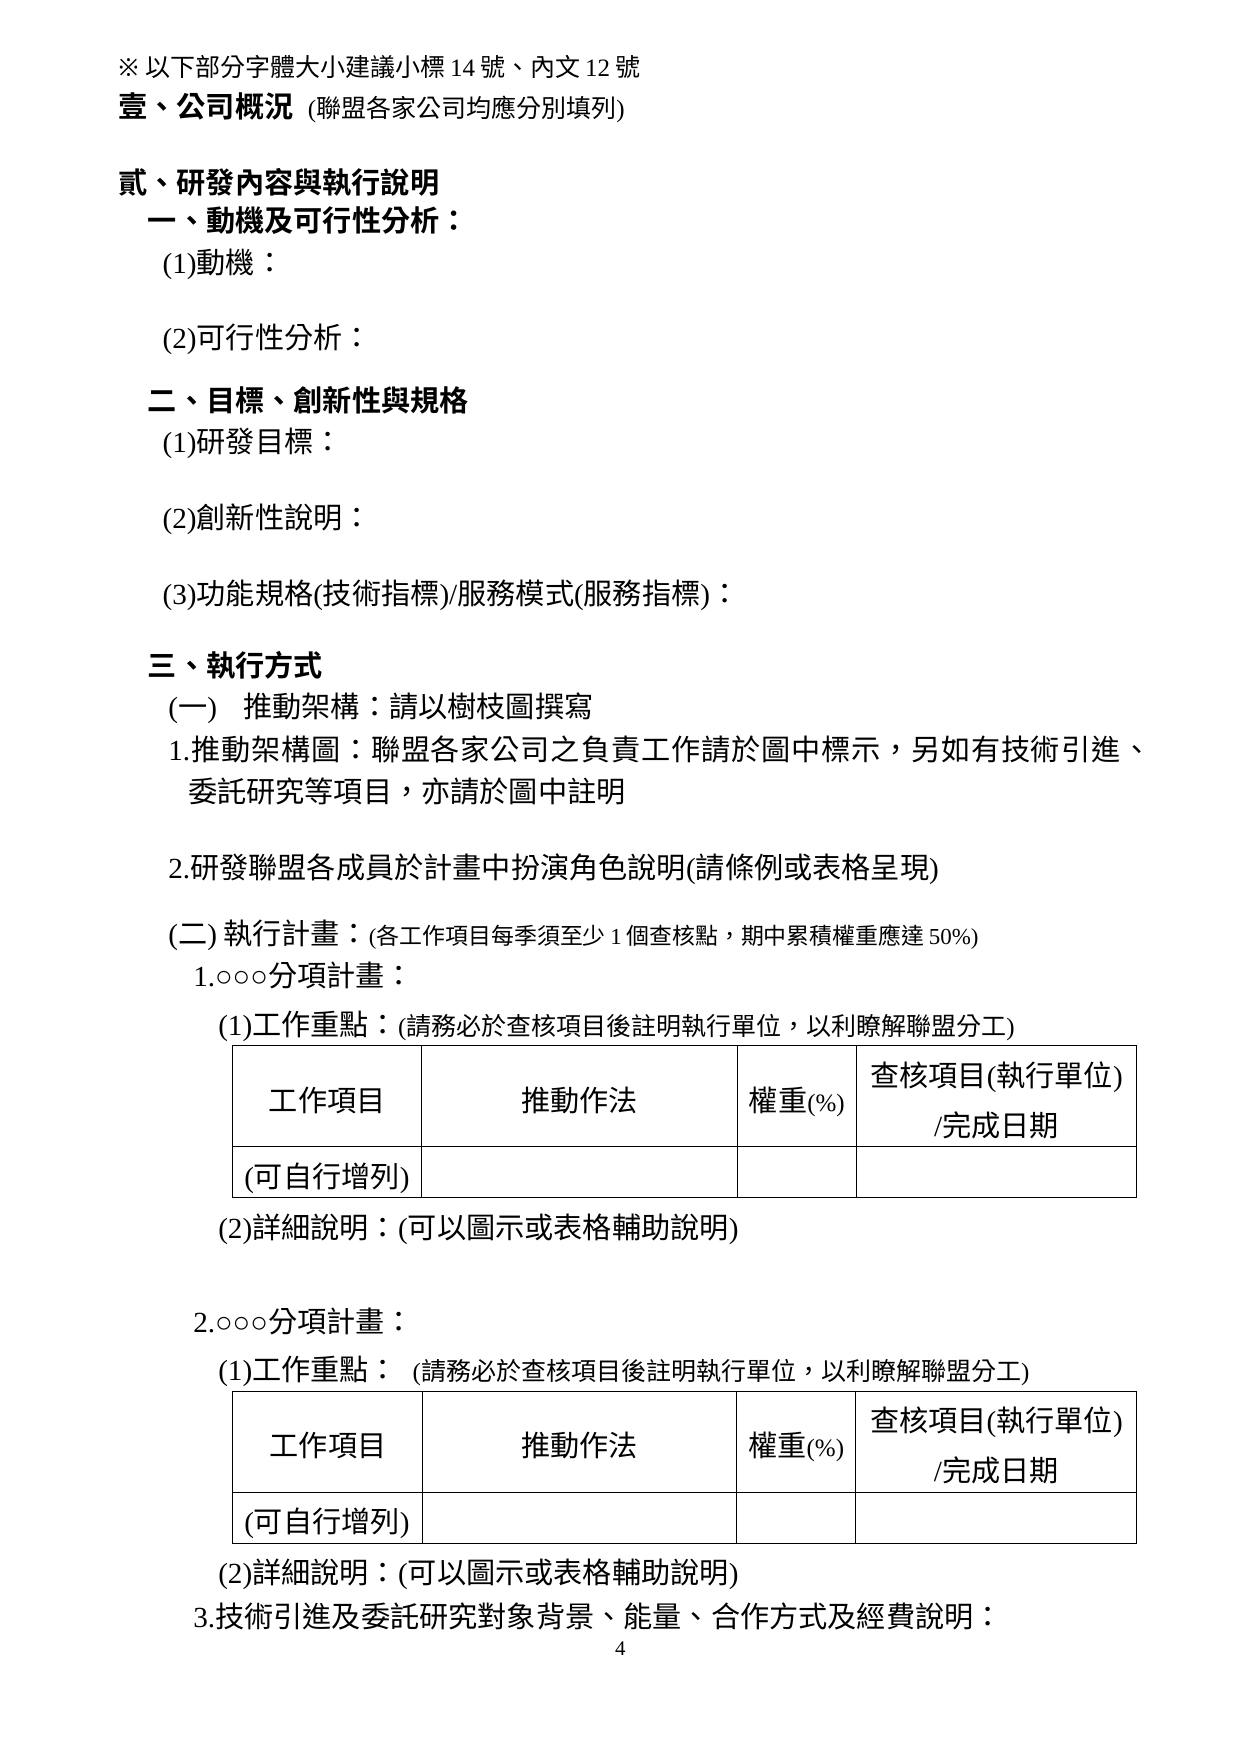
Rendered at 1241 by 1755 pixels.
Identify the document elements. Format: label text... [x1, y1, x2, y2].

list 創新性說明： [162, 495, 1122, 537]
text (一) 推動架構：請以樹枝圖撰寫 [168, 684, 1122, 726]
text 1.○○○分項計畫： [193, 953, 1122, 995]
table_header 查核項目(執行單位)/完成日期 [857, 1046, 1136, 1146]
text (2)詳細說明：(可以圖示或表格輔助說明) [218, 1544, 1122, 1594]
list 動機： [162, 239, 1122, 281]
table_header 推動作法 [422, 1046, 737, 1146]
table_cell (可自行增列) [233, 1147, 421, 1197]
text 壹、公司概況 (聯盟各家公司均應分別填列) [118, 83, 1122, 126]
list 研發目標： [162, 419, 1122, 461]
text (1)工作重點： (請務必於查核項目後註明執行單位，以利瞭解聯盟分工) [218, 1341, 1122, 1391]
text (2)詳細說明：(可以圖示或表格輔助說明) [218, 1198, 1122, 1248]
text 3.技術引進及委託研究對象背景、能量、合作方式及經費說明： [193, 1594, 1122, 1636]
table_cell [856, 1493, 1136, 1543]
table_cell [738, 1147, 856, 1197]
table_header 查核項目(執行單位)/完成日期 [856, 1392, 1136, 1492]
table_cell [422, 1147, 737, 1197]
table_cell (可自行增列) [233, 1493, 422, 1543]
text 三、執行方式 [148, 646, 1122, 684]
text (1)工作重點：(請務必於查核項目後註明執行單位，以利瞭解聯盟分工) [218, 995, 1122, 1045]
table_header 權重(%) [738, 1046, 856, 1146]
text 二、目標、創新性與規格 [148, 381, 1122, 419]
text 一、動機及可行性分析： [148, 202, 1122, 239]
text 2.○○○分項計畫： [193, 1298, 1122, 1341]
text 貳、研發內容與執行說明 [118, 159, 1122, 202]
text 1.推動架構圖：聯盟各家公司之負責工作請於圖中標示，另如有技術引進、委託研究等項目，亦請於圖中註明 [168, 726, 1122, 811]
table_cell [857, 1147, 1136, 1197]
text (二) 執行計畫：(各工作項目每季須至少1個查核點，期中累積權重應達50%) [168, 911, 1122, 953]
table_cell [737, 1493, 855, 1543]
list 功能規格(技術指標)/服務模式(服務指標)： [162, 571, 1122, 613]
table_header 工作項目 [233, 1392, 422, 1492]
text ※ 以下部分字體大小建議小標14號、內文12號 [118, 47, 1122, 83]
table_header 工作項目 [233, 1046, 421, 1146]
table_header 推動作法 [423, 1392, 736, 1492]
table_header 權重(%) [737, 1392, 855, 1492]
text 2.研發聯盟各成員於計畫中扮演角色說明(請條例或表格呈現) [168, 844, 1122, 887]
table_cell [423, 1493, 736, 1543]
list 可行性分析： [162, 315, 1122, 357]
